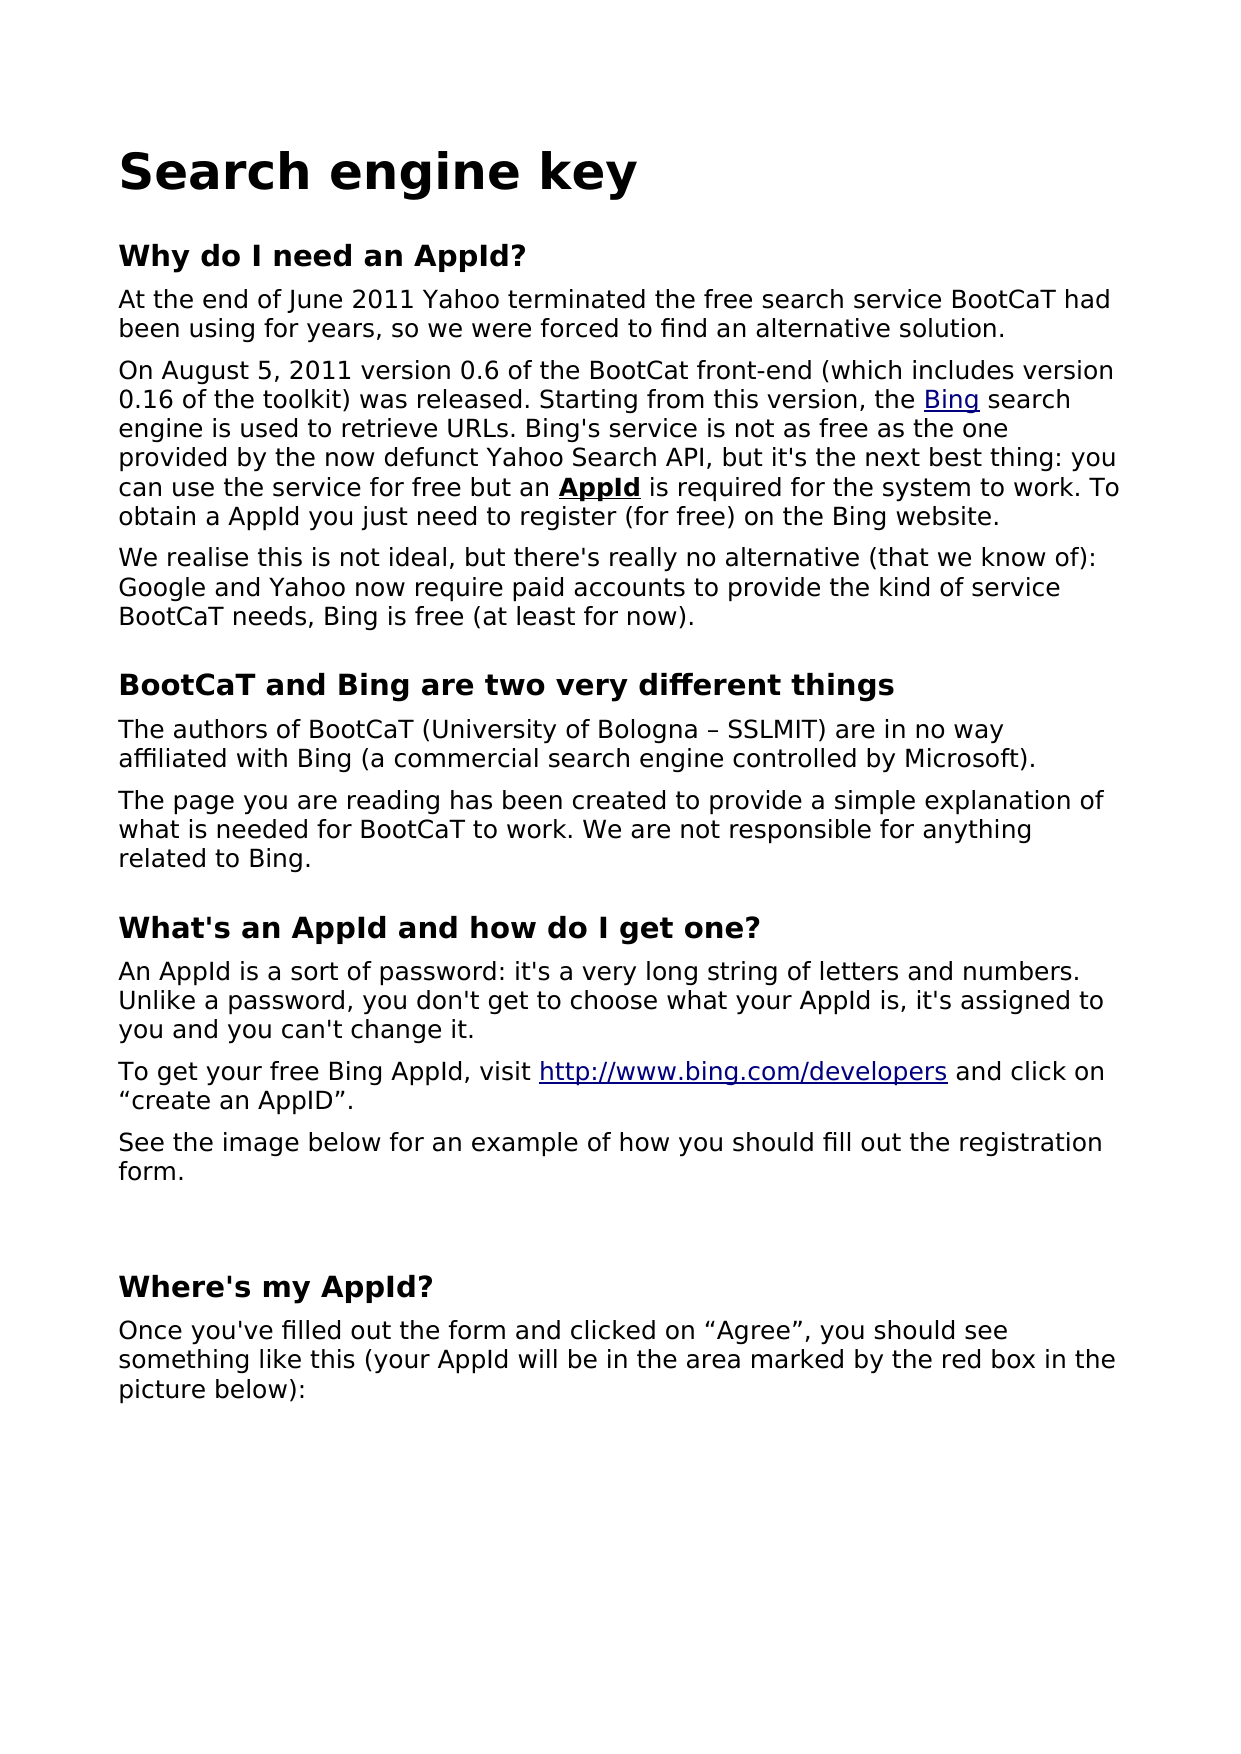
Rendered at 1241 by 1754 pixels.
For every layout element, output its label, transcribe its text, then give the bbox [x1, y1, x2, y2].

text We realise this is not ideal, but there's really no alternative (that we know of): Google and Yahoo now require paid accounts to provide the kind of service BootCaT needs, Bing is free (at least for now). [118, 544, 1122, 631]
subtitle Search engine key [118, 143, 1122, 201]
subtitle Why do I need an AppId? [118, 239, 1122, 273]
text At the end of June 2011 Yahoo terminated the free search service BootCaT had been using for years, so we were forced to find an alternative solution. [118, 285, 1122, 344]
text An AppId is a sort of password: it's a very long string of letters and numbers. Unlike a password, you don't get to choose what your AppId is, it's assigned to you and you can't change it. [118, 957, 1122, 1045]
text See the image below for an example of how you should fill out the registration form. [118, 1128, 1122, 1187]
text On August 5, 2011 version 0.6 of the BootCat front-end (which includes version 0.16 of the toolkit) was released. Starting from this version, the Bing search engine is used to retrieve URLs. Bing's service is not as free as the one provided by the now defunct Yahoo Search API, but it's the next best thing: you can use the service for free but an AppId is required for the system to work. To obtain a AppId you just need to register (for free) on the Bing website. [118, 356, 1122, 531]
text The authors of BootCaT (University of Bologna – SSLMIT) are in no way affiliated with Bing (a commercial search engine controlled by Microsoft). [118, 715, 1122, 773]
text The page you are reading has been created to provide a simple explanation of what is needed for BootCaT to work. We are not responsible for anything related to Bing. [118, 786, 1122, 873]
text To get your free Bing AppId, visit http://www.bing.com/developers and click on “create an AppID”. [118, 1057, 1122, 1116]
subtitle What's an AppId and how do I get one? [118, 911, 1122, 945]
subtitle Where's my AppId? [118, 1270, 1122, 1304]
subtitle BootCaT and Bing are two very different things [118, 669, 1122, 703]
text Once you've filled out the form and clicked on “Agree”, you should see something like this (your AppId will be in the area marked by the red box in the picture below): [118, 1316, 1122, 1404]
